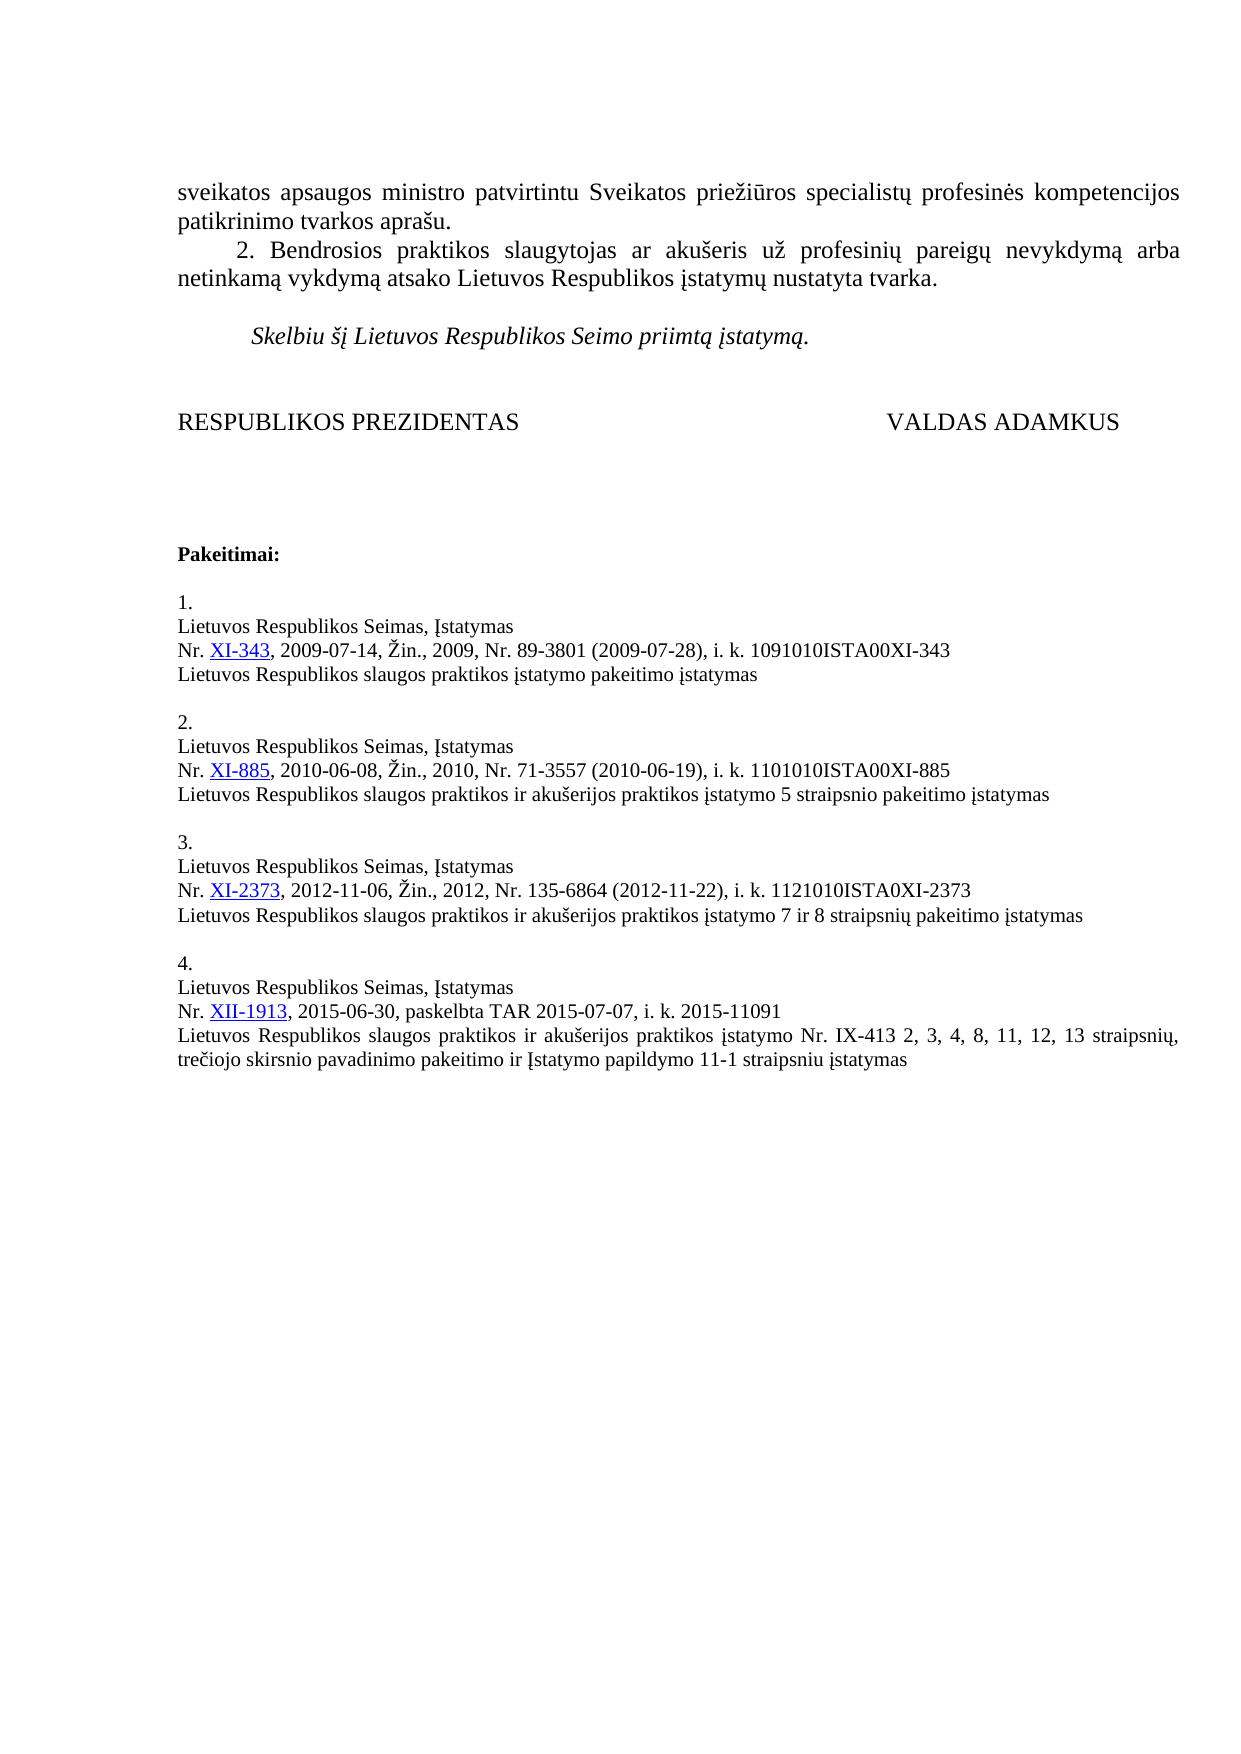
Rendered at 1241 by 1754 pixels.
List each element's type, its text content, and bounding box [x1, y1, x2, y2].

text Lietuvos Respublikos Seimas, Įstatymas [177, 975, 1181, 999]
text Lietuvos Respublikos Seimas, Įstatymas [177, 734, 1181, 758]
text sveikatos apsaugos ministro patvirtintu Sveikatos priežiūros specialistų profesinės kompetencijos patikrinimo tvarkos aprašu. [177, 177, 1181, 235]
text Pakeitimai: [177, 542, 1181, 566]
text Lietuvos Respublikos Seimas, Įstatymas [177, 614, 1181, 638]
text RESPUBLIKOS PREZIDENTAS VALDAS ADAMKUS [177, 407, 1181, 436]
text 4. [177, 951, 1181, 975]
text Nr. XI-885, 2010-06-08, Žin., 2010, Nr. 71-3557 (2010-06-19), i. k. 1101010ISTA00XI-885 [177, 758, 1181, 782]
text Lietuvos Respublikos slaugos praktikos ir akušerijos praktikos įstatymo Nr. IX-413 2, 3, 4, 8, 11, 12, 13 straipsnių, trečiojo skirsnio pavadinimo pakeitimo ir Įstatymo papildymo 11-1 straipsniu įstatymas [177, 1023, 1181, 1071]
text 3. [177, 830, 1181, 854]
text Lietuvos Respublikos slaugos praktikos ir akušerijos praktikos įstatymo 7 ir 8 straipsnių pakeitimo įstatymas [177, 902, 1181, 927]
text 2. Bendrosios praktikos slaugytojas ar akušeris už profesinių pareigų nevykdymą arba netinkamą vykdymą atsako Lietuvos Respublikos įstatymų nustatyta tvarka. [177, 235, 1181, 292]
text Lietuvos Respublikos slaugos praktikos įstatymo pakeitimo įstatymas [177, 662, 1181, 686]
text 1. [177, 590, 1181, 614]
text Nr. XII-1913, 2015-06-30, paskelbta TAR 2015-07-07, i. k. 2015-11091 [177, 999, 1181, 1023]
text Nr. XI-2373, 2012-11-06, Žin., 2012, Nr. 135-6864 (2012-11-22), i. k. 1121010ISTA0XI-2373 [177, 878, 1181, 902]
text 2. [177, 710, 1181, 734]
text Lietuvos Respublikos Seimas, Įstatymas [177, 854, 1181, 878]
text Lietuvos Respublikos slaugos praktikos ir akušerijos praktikos įstatymo 5 straipsnio pakeitimo įstatymas [177, 782, 1181, 806]
text Nr. XI-343, 2009-07-14, Žin., 2009, Nr. 89-3801 (2009-07-28), i. k. 1091010ISTA00XI-343 [177, 638, 1181, 662]
text Skelbiu šį Lietuvos Respublikos Seimo priimtą įstatymą. [177, 321, 1181, 350]
